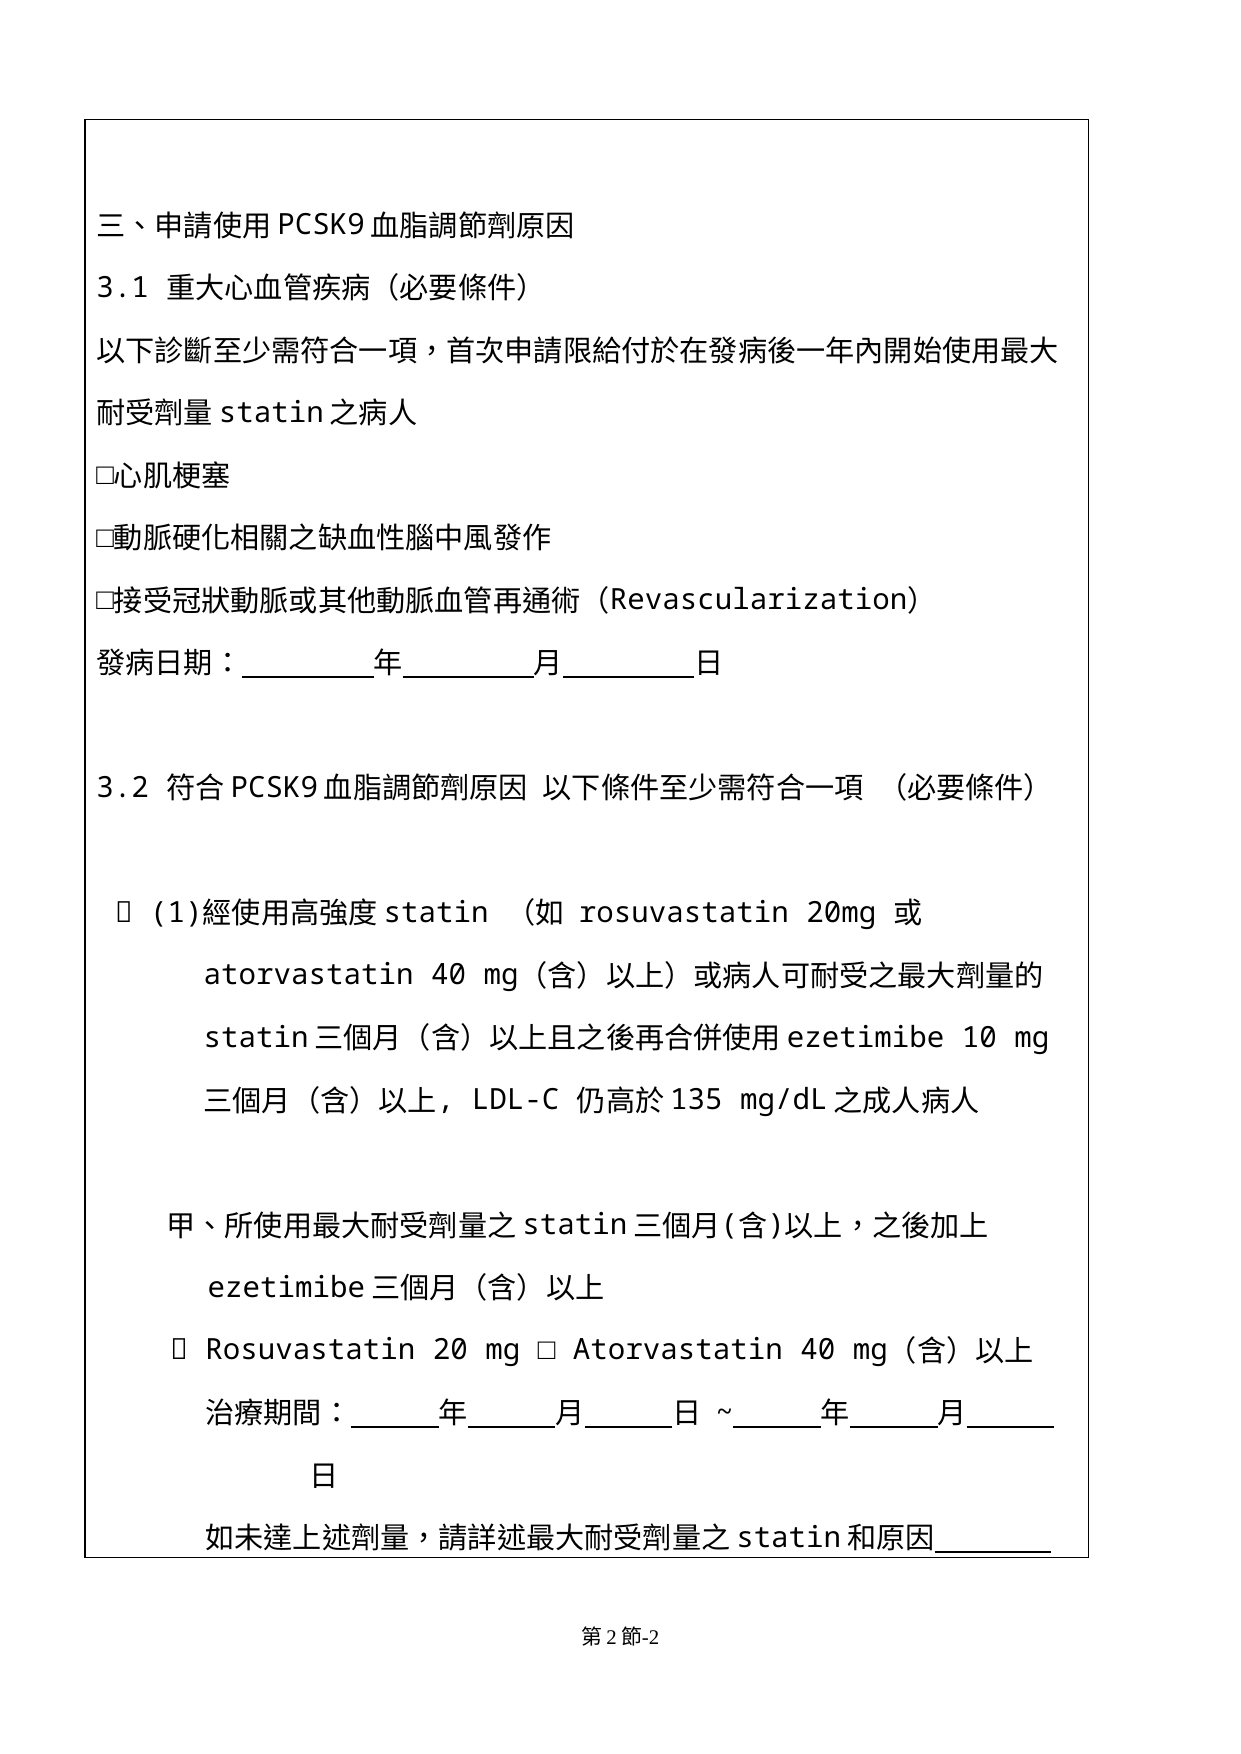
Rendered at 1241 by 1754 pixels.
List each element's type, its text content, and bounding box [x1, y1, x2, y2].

table_cell 三、申請使用PCSK9血脂調節劑原因 3.1 重大心血管疾病（必要條件） 以下診斷至少需符合一項，首次申請限給付於在發病後一年內開始使用最大耐受劑量statin之病人 □心肌梗塞 □動脈硬化相關之缺血性腦中風發作 □接受冠狀動脈或其他動脈血管再通術（Revascularization） 發病日期： 年 月 日 3.2 符合PCSK9血脂調節劑原因 以下條件至少需符合一項 （必要條件）  (1)經使用高強度statin （如 rosuvastatin 20mg 或atorvastatin 40 mg（含）以上）或病人可耐受之最大劑量的statin三個月（含）以上且之後再合併使用ezetimibe 10 mg 三個月（含）以上, LDL-C 仍高於135 mg/dL之成人病人 甲、所使用最大耐受劑量之statin三個月(含)以上，之後加上ezetimibe三個月（含）以上  Rosuvastatin 20 mg □ Atorvastatin 40 mg（含）以上 治療期間： 年 月 日 ~ 年 月 日 如未達上述劑量，請詳述最大耐受劑量之statin和原因 乙、Ezetimibe治療期間： 年 月 日 ~ 年 月 日  (2)病人有下列statin禁忌症且持續使用Ezetimibe治療三個月，LDL-C仍高於135mg/dL □ 藥物過敏，請說明使用之成分名稱、藥品名稱及健保代碼，和所提報之過敏反應及其發病過程佐證資料 □ 活動性肝病變，請詳附佐證資料 Ezetimibe治療期間： 年 月 日 ~ 年 月 日  (3)診斷為對statin不耐受之患者，且持續使用Ezetimibe治療三個月，LDL-C仍高於135mg/dL Statin之副作用為何？ □確認為嚴重橫紋肌溶解症，只需一種statin即可以診斷statin不耐受（請詳附佐證資料） □肌肉或肝臟相關副作用或疾病（需符合中華民國血脂及動脈硬化學會2019年之共識規定1，Myalgia score for statin intolerance須大於8分，請附相關佐證資料） □其他 同時是否有確認對“兩種”statin產生上述副作用（檢附病歷紀錄），其中一種是在最低有效劑量2下均有不耐受之情況？（需註明藥品成分、藥品名稱及健保代碼） 第1種statin 劑量 。 第2種statin 劑量 。 備註： 1.中華民國血脂及動脈硬化學會2019年之共識規定: Chien S-C et al., 2019 Taiwan Society of Lipids and Atherosclerosis expert consensus statement on statin intolerance, Journal of the Formosan Medical Association, https://doi.org/10.1016/j.jfma.2018.11.017 2.每日最低有效劑量之定義依2019臺灣statin intolerance共識會議為仿單上最低劑量，定義為rosuvastatin 5 mg, atorvastatin 10 mg, pravastatin 10 mg, lovastatin 20 mg, fluvastatin 20 mg, pitavastatin 1 mg, simvastatin 5 mg。另最低有效劑量可採每週累積之最低劑量計算結果。reference: J Formos Med Assoc.2018.doi: 10.1016/j.jfma.2018.11.017. 3.3 申請前一年內所有LDL-C之報告（首次申請者填寫） 第一次LDL-C為 mg/dL，檢測日期為 年 月 日。 第二次LDL-C為 mg/dL，檢測日期為 年 月 日。 第三次LDL-C為 mg/dL，檢測日期為 年 月 日。 第四次LDL-C為 mg/dL，檢測日期為 年 月 日。 3.4 首次使用PCSK9調節劑治療前之LDL-C報告及前次治療期間所有LDL-C之報告（再次申請者填寫） 首次使用前LDL-C為 mg/dL，檢測日期為 年 月 日。 治療後: 第一次LDL-C為 mg/dL，檢測日期為 年 月 日。 第二次LDL-C為 mg/dL，檢測日期為 年 月 日。 [86, 120, 1088, 1557]
